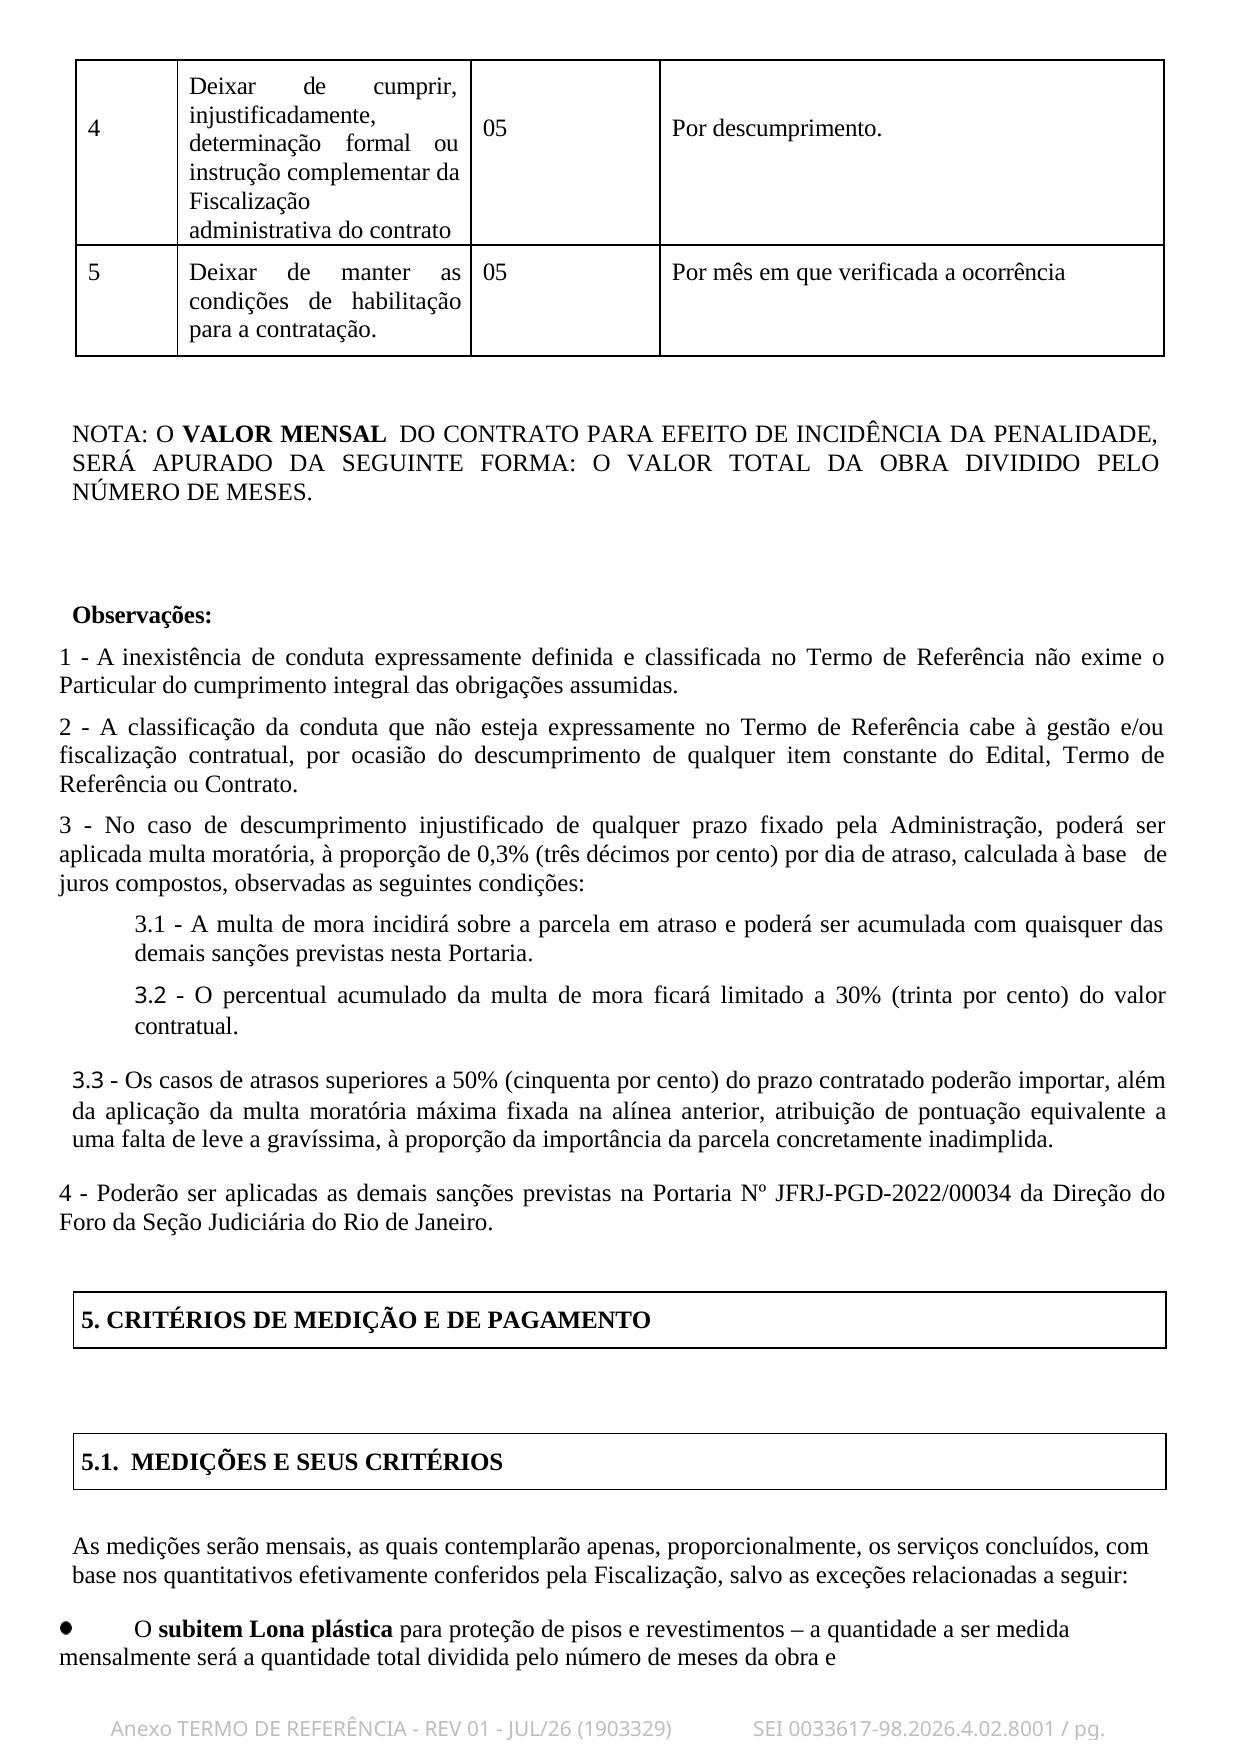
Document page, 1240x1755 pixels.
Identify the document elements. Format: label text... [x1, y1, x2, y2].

list - A classificação da conduta que não esteja expressamente no Termo de Referência cabe à gestão e/ou fiscalização contratual, por ocasião do descumprimento de qualquer item constante do Edital, Termo de Referência ou Contrato. [59, 712, 1166, 798]
table_header 4 [77, 61, 177, 244]
list - Os casos de atrasos superiores a 50% (cinquenta por cento) do prazo contratado poderão importar, além da aplicação da multa moratória máxima fixada na alínea anterior, atribuição de pontuação equivalente a uma falta de leve a gravíssima, à proporção da importância da parcela concretamente inadimplida. [72, 1064, 1167, 1153]
table_header 05 [472, 61, 659, 244]
subtitle Observações: [72, 601, 1181, 629]
list - No caso de descumprimento injustificado de qualquer prazo fixado pela Administração, poderá ser aplicada multa moratória, à proporção de 0,3% (três décimos por cento) por dia de atraso, calculada à base de juros compostos, observadas as seguintes condições: [59, 811, 1167, 897]
list O subitem Lona plástica para proteção de pisos e revestimentos – a quantidade a ser medida mensalmente será a quantidade total dividida pelo número de meses da obra e [59, 1614, 1069, 1671]
table_cell Por mês em que verificada a ocorrência [661, 246, 1163, 355]
list - O percentual acumulado da multa de mora ficará limitado a 30% (trinta por cento) do valor contratual. [134, 979, 1167, 1039]
list - A multa de mora incidirá sobre a parcela em atraso e poderá ser acumulada com quaisquer das demais sanções previstas nesta Portaria. [134, 909, 1164, 967]
table_cell 05 [472, 246, 659, 355]
text 5. CRITÉRIOS DE MEDIÇÃO E DE PAGAMENTO [81, 1305, 1165, 1334]
list - Poderão ser aplicadas as demais sanções previstas na Portaria Nº JFRJ-PGD-2022/00034 da Direção do Foro da Seção Judiciária do Rio de Janeiro. [59, 1178, 1168, 1236]
table_header Por descumprimento. [661, 61, 1163, 244]
text As medições serão mensais, as quais contemplarão apenas, proporcionalmente, os serviços concluídos, com base nos quantitativos efetivamente conferidos pela Fiscalização, salvo as exceções relacionadas a seguir: [72, 1531, 1181, 1589]
table_cell 5 [77, 246, 177, 355]
table_cell Deixar de manter as condições de habilitação para a contratação. [178, 246, 470, 355]
list - A inexistência de conduta expressamente definida e classificada no Termo de Referência não exime o Particular do cumprimento integral das obrigações assumidas. [59, 642, 1164, 699]
text 5.1. MEDIÇÕES E SEUS CRITÉRIOS [81, 1447, 1165, 1476]
text NOTA: O VALOR MENSAL DO CONTRATO PARA EFEITO DE INCIDÊNCIA DA PENALIDADE, SERÁ APURADO DA SEGUINTE FORMA: O VALOR TOTAL DA OBRA DIVIDIDO PELO NÚMERO DE MESES. [72, 419, 1159, 506]
table_header Deixar de cumprir, injustificadamente, determinação formal ou instrução complementar da Fiscalização administrativa do contrato [178, 61, 470, 244]
